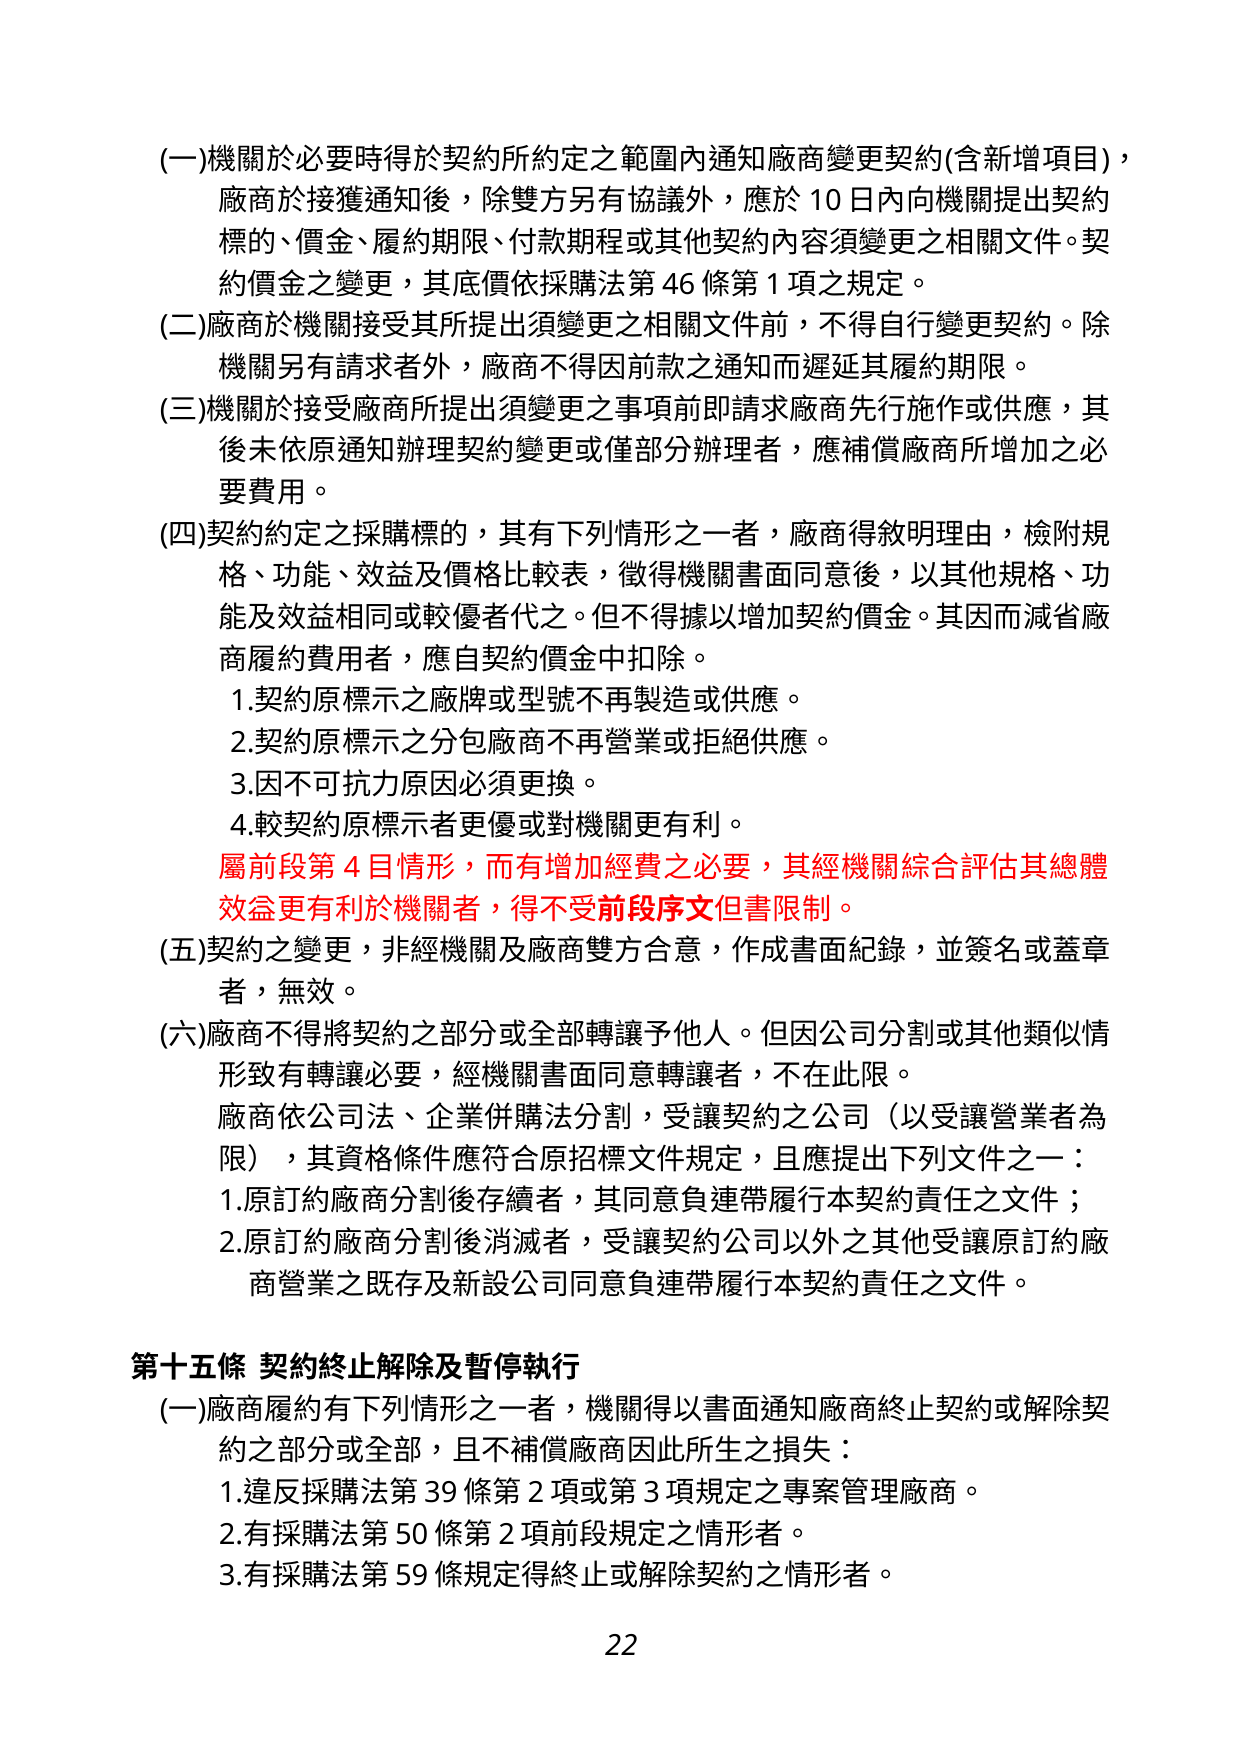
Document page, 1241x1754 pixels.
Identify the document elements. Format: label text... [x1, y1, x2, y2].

text (四)契約約定之採購標的，其有下列情形之一者，廠商得敘明理由，檢附規格、功能、效益及價格比較表，徵得機關書面同意後，以其他規格、功能及效益相同或較優者代之。但不得據以增加契約價金。其因而減省廠商履約費用者，應自契約價金中扣除。 [159, 511, 1110, 677]
text 廠商依公司法、企業併購法分割，受讓契約之公司（以受讓營業者為限），其資格條件應符合原招標文件規定，且應提出下列文件之一： [217, 1094, 1110, 1177]
text (一)廠商履約有下列情形之一者，機關得以書面通知廠商終止契約或解除契約之部分或全部，且不補償廠商因此所生之損失： [159, 1386, 1110, 1469]
text (五)契約之變更，非經機關及廠商雙方合意，作成書面紀錄，並簽名或蓋章者，無效。 [159, 927, 1110, 1011]
text (一)機關於必要時得於契約所約定之範圍內通知廠商變更契約(含新增項目)，廠商於接獲通知後，除雙方另有協議外，應於10日內向機關提出契約標的、價金、履約期限、付款期程或其他契約內容須變更之相關文件。契約價金之變更，其底價依採購法第46條第1項之規定。 [159, 136, 1110, 302]
text 4.較契約原標示者更優或對機關更有利。 [230, 802, 1110, 844]
text (六)廠商不得將契約之部分或全部轉讓予他人。但因公司分割或其他類似情形致有轉讓必要，經機關書面同意轉讓者，不在此限。 [159, 1011, 1110, 1094]
text 2.有採購法第50條第2項前段規定之情形者。 [218, 1511, 1110, 1552]
text 1.原訂約廠商分割後存續者，其同意負連帶履行本契約責任之文件； [218, 1177, 1110, 1219]
text 2.原訂約廠商分割後消滅者，受讓契約公司以外之其他受讓原訂約廠商營業之既存及新設公司同意負連帶履行本契約責任之文件。 [218, 1219, 1110, 1302]
text 第十五條 契約終止解除及暫停執行 [130, 1344, 1110, 1386]
text (二)廠商於機關接受其所提出須變更之相關文件前，不得自行變更契約。除機關另有請求者外，廠商不得因前款之通知而遲延其履約期限。 [159, 302, 1110, 386]
text 1.違反採購法第39條第2項或第3項規定之專案管理廠商。 [218, 1469, 1110, 1511]
text 1.契約原標示之廠牌或型號不再製造或供應。 [230, 677, 1110, 719]
text 3.有採購法第59條規定得終止或解除契約之情形者。 [218, 1552, 1110, 1594]
text 屬前段第4目情形，而有增加經費之必要，其經機關綜合評估其總體效益更有利於機關者，得不受前段序文但書限制。 [218, 844, 1110, 927]
text 2.契約原標示之分包廠商不再營業或拒絕供應。 [230, 719, 1110, 761]
text (三)機關於接受廠商所提出須變更之事項前即請求廠商先行施作或供應，其後未依原通知辦理契約變更或僅部分辦理者，應補償廠商所增加之必要費用。 [159, 386, 1110, 511]
text 3.因不可抗力原因必須更換。 [230, 761, 1110, 802]
